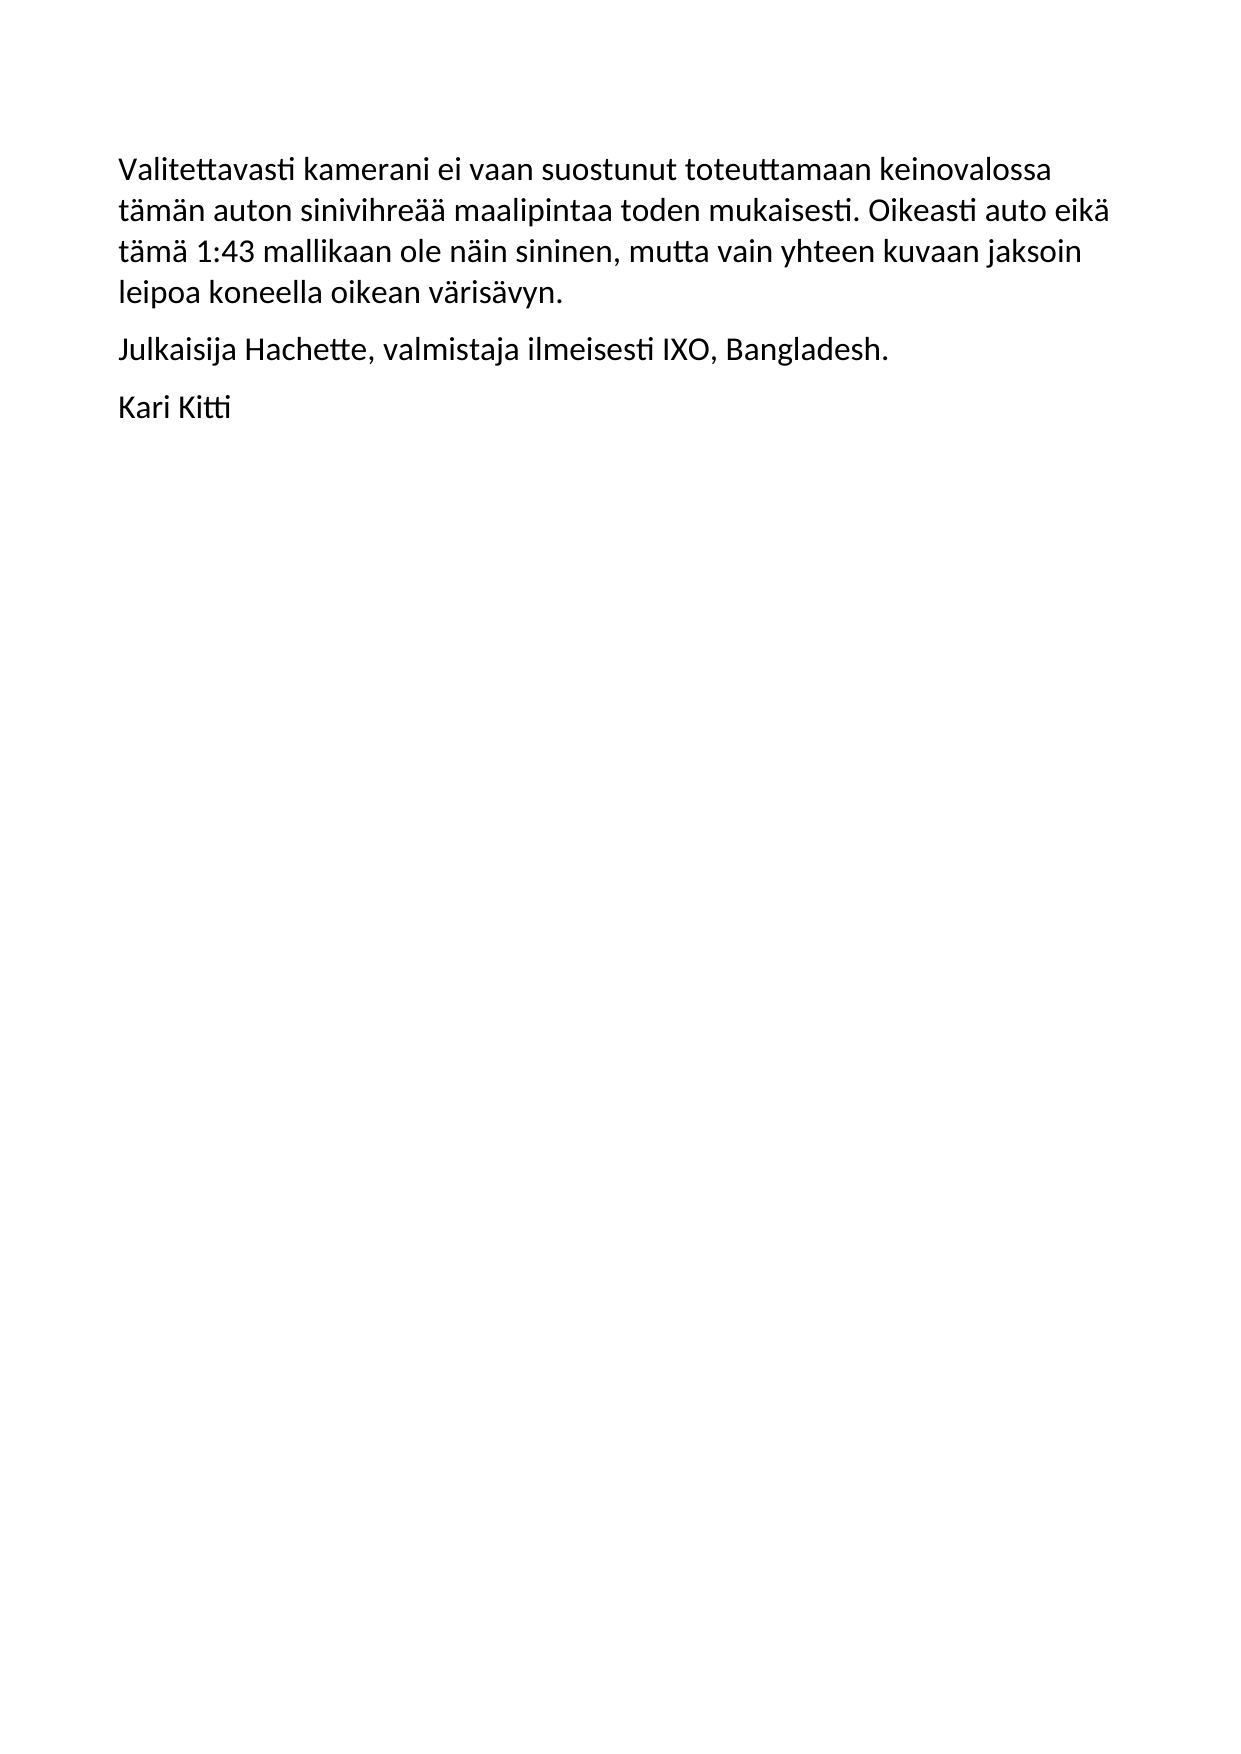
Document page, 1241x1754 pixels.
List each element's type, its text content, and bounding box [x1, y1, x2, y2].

text Julkaisija Hachette, valmistaja ilmeisesti IXO, Bangladesh. [118, 328, 1122, 369]
text Valitettavasti kamerani ei vaan suostunut toteuttamaan keinovalossa tämän auton sinivihreää maalipintaa toden mukaisesti. Oikeasti auto eikä tämä 1:43 mallikaan ole näin sininen, mutta vain yhteen kuvaan jaksoin leipoa koneella oikean värisävyn. [118, 148, 1122, 311]
text Kari Kitti [118, 386, 1122, 427]
